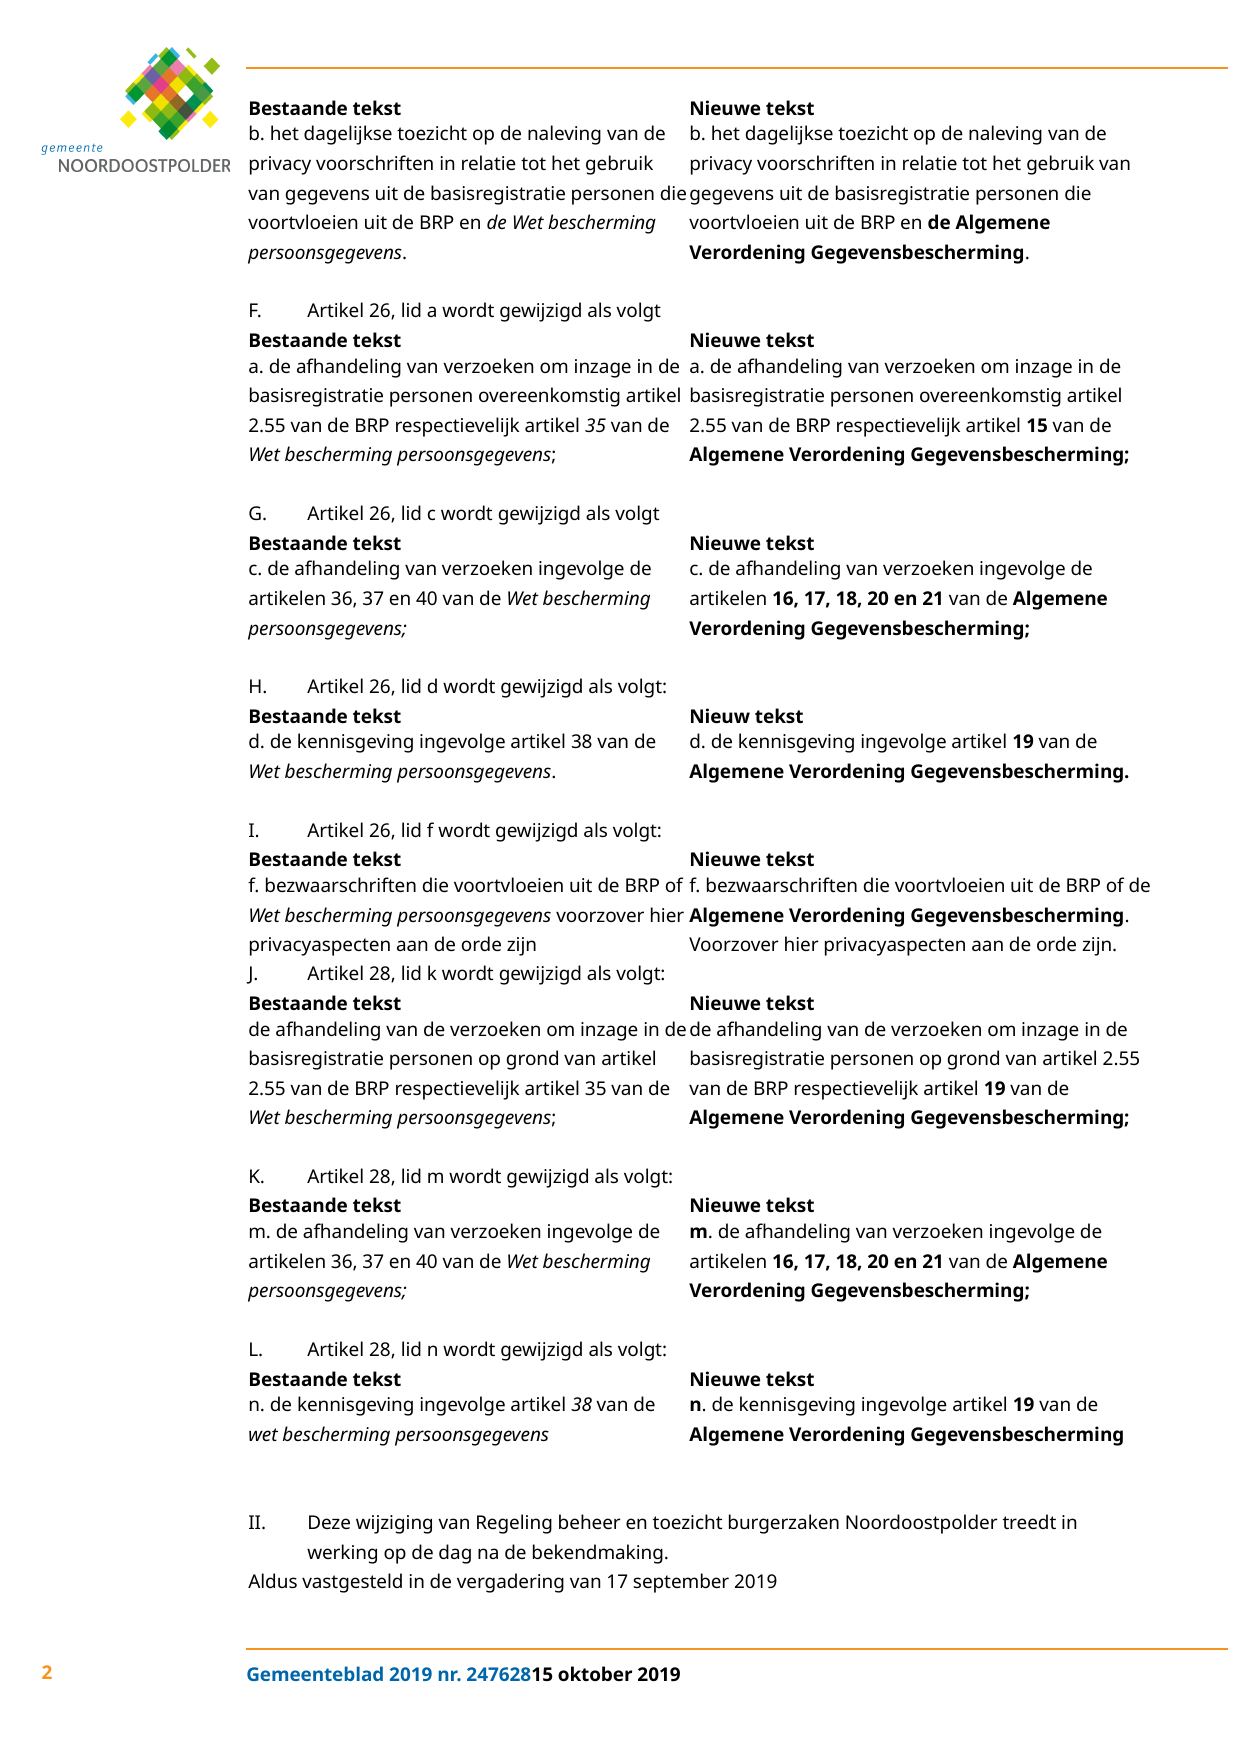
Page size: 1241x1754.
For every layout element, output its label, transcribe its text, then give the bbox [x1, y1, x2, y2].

list Artikel 28, lid k wordt gewijzigd als volgt: [248, 960, 1152, 986]
table_cell m. de afhandeling van verzoeken ingevolge de artikelen 36, 37 en 40 van de Wet bescherming persoonsgegevens; [248, 1219, 689, 1333]
table_cell f. bezwaarschriften die voortvloeien uit de BRP of Wet bescherming persoonsgegevens voorzover hier privacyaspecten aan de orde zijn [248, 872, 689, 957]
table_header Nieuwe tekst [689, 846, 1152, 872]
table_cell f. bezwaarschriften die voortvloeien uit de BRP of de Algemene Verordening Gegevensbescherming. Voorzover hier privacyaspecten aan de orde zijn. [689, 872, 1152, 957]
table_header Nieuwe tekst [689, 1193, 1152, 1218]
table_cell a. de afhandeling van verzoeken om inzage in de basisregistratie personen overeenkomstig artikel 2.55 van de BRP respectievelijk artikel 35 van de Wet bescherming persoonsgegevens; [248, 353, 689, 497]
list Artikel 26, lid a wordt gewijzigd als volgt [248, 297, 1152, 323]
table_cell a. de afhandeling van verzoeken om inzage in de basisregistratie personen overeenkomstig artikel 2.55 van de BRP respectievelijk artikel 15 van de Algemene Verordening Gegevensbescherming; [689, 353, 1152, 497]
table_cell n. de kennisgeving ingevolge artikel 19 van de Algemene Verordening Gegevensbescherming [689, 1392, 1152, 1476]
table_header Bestaande tekst [248, 327, 689, 353]
picture [41, 47, 231, 172]
table_header Bestaande tekst [248, 846, 689, 872]
list Artikel 28, lid n wordt gewijzigd als volgt: [248, 1336, 1152, 1362]
table_cell de afhandeling van de verzoeken om inzage in de basisregistratie personen op grond van artikel 2.55 van de BRP respectievelijk artikel 19 van de Algemene Verordening Gegevensbescherming; [689, 1016, 1152, 1160]
table_cell d. de kennisgeving ingevolge artikel 19 van de Algemene Verordening Gegevensbescherming. [689, 729, 1152, 813]
list Deze wijziging van Regeling beheer en toezicht burgerzaken Noordoostpolder treedt in werking op de dag na de bekendmaking. [248, 1509, 1152, 1564]
table_header Bestaande tekst [248, 990, 689, 1016]
table_cell de afhandeling van de verzoeken om inzage in de basisregistratie personen op grond van artikel 2.55 van de BRP respectievelijk artikel 35 van de Wet bescherming persoonsgegevens; [248, 1016, 689, 1160]
table_cell b. het dagelijkse toezicht op de naleving van de privacy voorschriften in relatie tot het gebruik van gegevens uit de basisregistratie personen die voortvloeien uit de BRP en de Algemene Verordening Gegevensbescherming. [689, 121, 1152, 294]
table_cell m. de afhandeling van verzoeken ingevolge de artikelen 16, 17, 18, 20 en 21 van de Algemene Verordening Gegevensbescherming; [689, 1219, 1152, 1333]
table_header Bestaande tekst [248, 703, 689, 729]
table_header Bestaande tekst [248, 1366, 689, 1392]
table_header Nieuwe tekst [689, 990, 1152, 1016]
table_header Nieuwe tekst [689, 95, 1152, 121]
table_cell b. het dagelijkse toezicht op de naleving van de privacy voorschriften in relatie tot het gebruik van gegevens uit de basisregistratie personen die voortvloeien uit de BRP en de Wet bescherming persoonsgegevens. [248, 121, 689, 294]
table_cell c. de afhandeling van verzoeken ingevolge de artikelen 36, 37 en 40 van de Wet bescherming persoonsgegevens; [248, 556, 689, 670]
table_header Nieuwe tekst [689, 1366, 1152, 1392]
list Artikel 28, lid m wordt gewijzigd als volgt: [248, 1163, 1152, 1189]
table_header Nieuw tekst [689, 703, 1152, 729]
table_cell n. de kennisgeving ingevolge artikel 38 van de wet bescherming persoonsgegevens [248, 1392, 689, 1476]
table_header Bestaande tekst [248, 95, 689, 121]
table_header Bestaande tekst [248, 1193, 689, 1218]
table_cell c. de afhandeling van verzoeken ingevolge de artikelen 16, 17, 18, 20 en 21 van de Algemene Verordening Gegevensbescherming; [689, 556, 1152, 670]
list Artikel 26, lid d wordt gewijzigd als volgt: [248, 673, 1152, 699]
table_cell d. de kennisgeving ingevolge artikel 38 van de Wet bescherming persoonsgegevens. [248, 729, 689, 813]
table_header Nieuwe tekst [689, 327, 1152, 353]
list Artikel 26, lid f wordt gewijzigd als volgt: [248, 817, 1152, 842]
text Aldus vastgesteld in de vergadering van 17 september 2019 [248, 1568, 1152, 1594]
table_header Nieuwe tekst [689, 530, 1152, 556]
list Artikel 26, lid c wordt gewijzigd als volgt [248, 500, 1152, 526]
table_header Bestaande tekst [248, 530, 689, 556]
